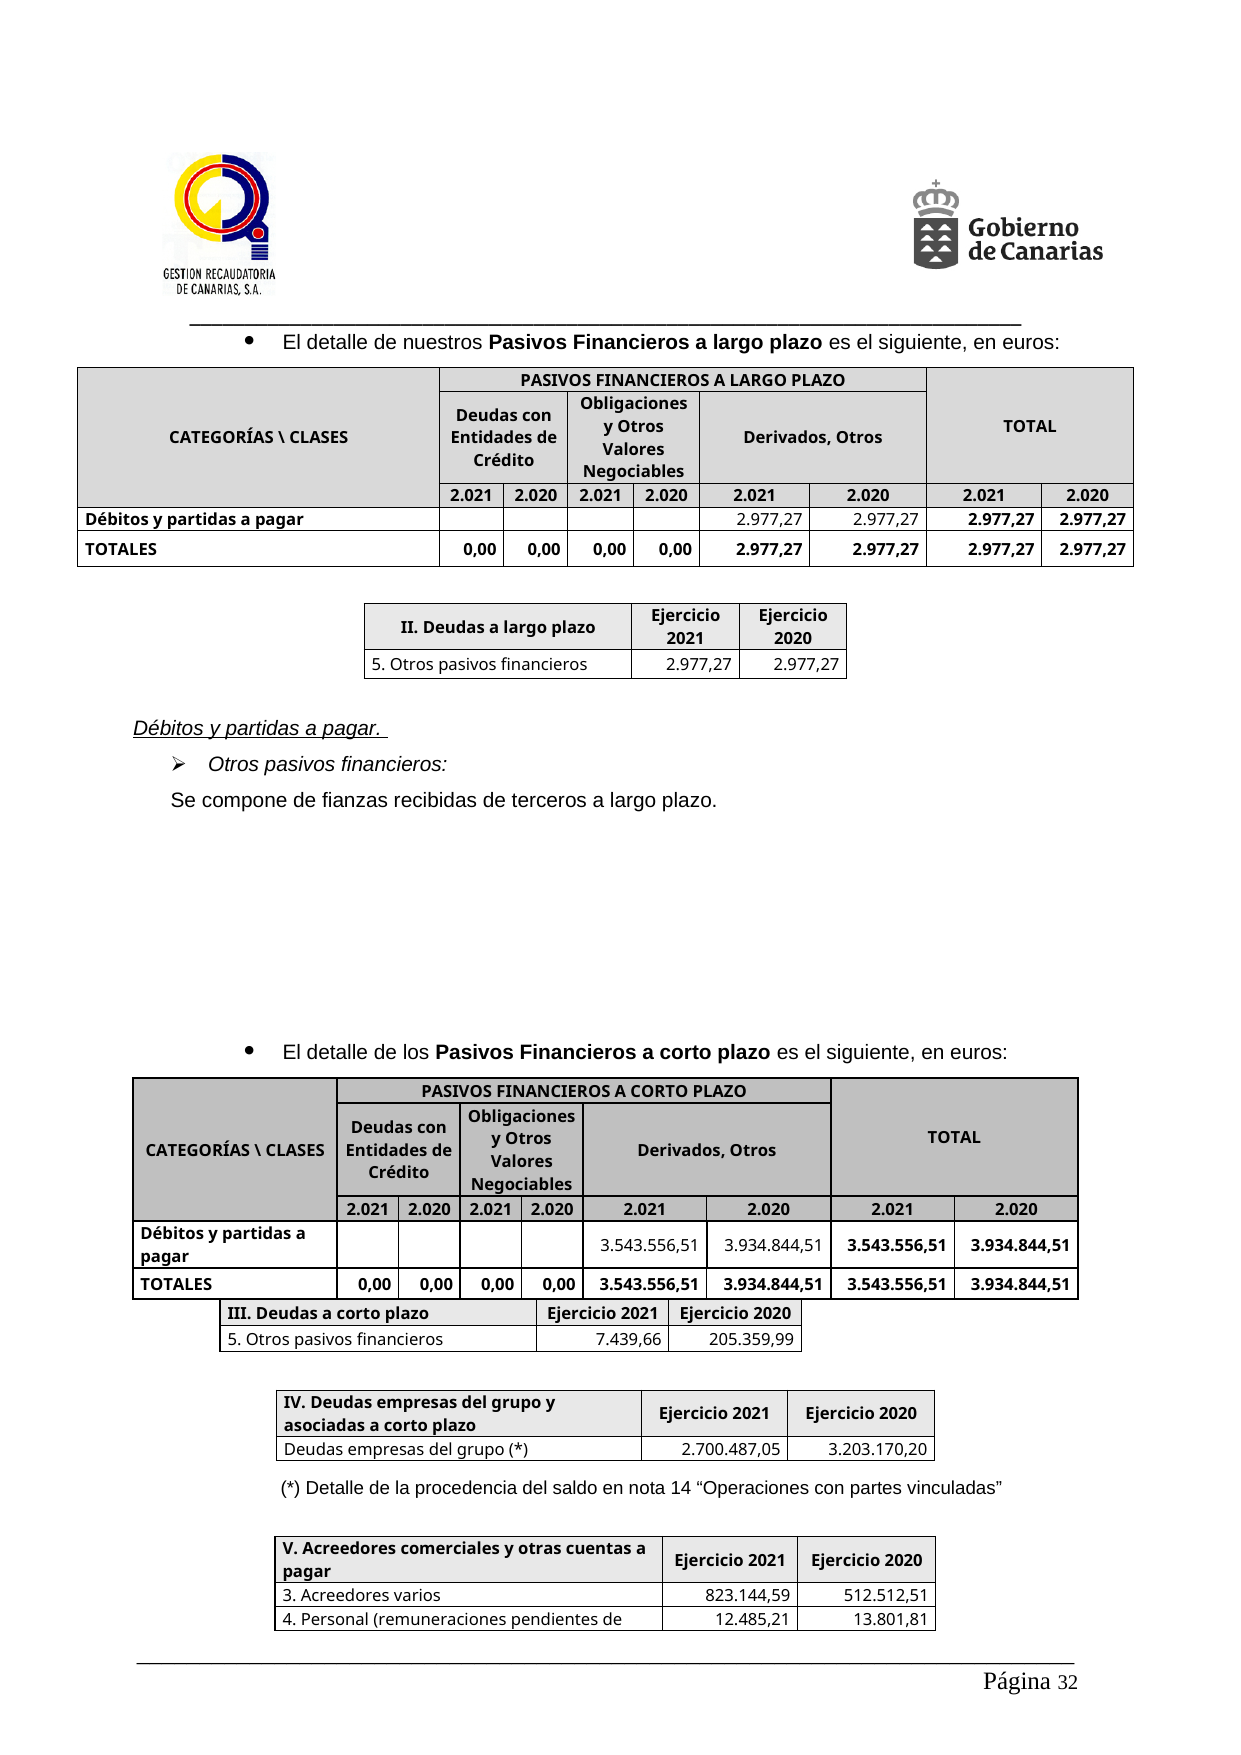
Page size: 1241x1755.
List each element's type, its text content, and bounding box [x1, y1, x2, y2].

table_cell 13.801,81 [798, 1607, 935, 1630]
table_cell 2.021 [927, 484, 1041, 507]
table_header Ejercicio 2021 [642, 1391, 787, 1436]
table_cell 2.977,27 [632, 650, 739, 678]
table_cell [568, 508, 633, 530]
table_cell 2.020 [955, 1197, 1077, 1220]
table_cell 4. Personal (remuneraciones pendientes de [276, 1607, 662, 1630]
table_cell 823.144,59 [663, 1583, 797, 1606]
table_cell Débitos y partidas a pagar [78, 508, 439, 530]
table_header Ejercicio 2020 [740, 604, 846, 649]
table_cell [133, 1300, 219, 1325]
table_cell Deudas con Entidades de Crédito [440, 392, 567, 483]
table_cell 3.203.170,20 [788, 1437, 934, 1460]
table_cell 7.439,66 [537, 1326, 668, 1351]
table_cell 3.934.844,51 [955, 1269, 1077, 1298]
table_cell 2.977,27 [700, 531, 809, 566]
table_header CATEGORÍAS \ CLASES [78, 368, 439, 507]
table_cell 2.021 [568, 484, 633, 507]
table_cell 2.977,27 [700, 508, 809, 530]
table_cell [954, 1325, 1078, 1351]
table_cell 2.020 [399, 1197, 459, 1220]
table_cell 3.543.556,51 [584, 1269, 706, 1298]
list El detalle de nuestros Pasivos Financieros a largo plazo es el siguiente, en euros: [245, 330, 1078, 355]
table_header IV. Deudas empresas del grupo y asociadas a corto plazo [277, 1391, 641, 1436]
table_cell 3.543.556,51 [832, 1222, 954, 1267]
table_cell TOTALES [134, 1269, 336, 1298]
table_cell 2.020 [522, 1197, 582, 1220]
table_cell 0,00 [568, 531, 633, 566]
table_cell 2.021 [832, 1197, 954, 1220]
table_cell 3.934.844,51 [707, 1269, 830, 1298]
table_cell 3.934.844,51 [708, 1222, 830, 1267]
text (*) Detalle de la procedencia del saldo en nota 14 “Operaciones con partes vinculadas” [207, 1461, 1078, 1498]
table_cell 2.977,27 [1042, 531, 1133, 566]
table_cell Ejercicio 2021 [537, 1300, 668, 1325]
table_cell 2.021 [440, 484, 503, 507]
table_cell 0,00 [440, 531, 503, 566]
table_cell 2.977,27 [740, 650, 846, 678]
table_cell 3.934.844,51 [955, 1222, 1077, 1267]
table_header TOTAL [832, 1079, 1077, 1195]
table_cell 0,00 [504, 531, 567, 566]
table_cell 5. Otros pasivos financieros [221, 1326, 536, 1351]
table_cell 0,00 [338, 1269, 398, 1298]
table_header II. Deudas a largo plazo [365, 604, 631, 649]
table_cell 2.977,27 [810, 508, 926, 530]
table_cell 0,00 [522, 1269, 582, 1298]
table_cell 0,00 [399, 1269, 459, 1298]
text Débitos y partidas a pagar. [133, 716, 1078, 740]
table_cell 2.021 [338, 1197, 398, 1220]
table_cell [831, 1325, 954, 1351]
table_cell 2.020 [634, 484, 699, 507]
table_header PASIVOS FINANCIEROS A CORTO PLAZO [338, 1079, 830, 1102]
table_header Ejercicio 2021 [632, 604, 739, 649]
table_header Ejercicio 2020 [788, 1391, 934, 1436]
table_header PASIVOS FINANCIEROS A LARGO PLAZO [440, 368, 926, 391]
table_cell [802, 1300, 831, 1325]
table_cell 2.020 [1042, 484, 1133, 507]
table_cell 2.700.487,05 [642, 1437, 787, 1460]
table_cell Ejercicio 2020 [669, 1300, 801, 1325]
table_cell [504, 508, 567, 530]
table_cell 2.020 [504, 484, 567, 507]
table_cell 2.977,27 [927, 508, 1041, 530]
table_cell 2.020 [810, 484, 926, 507]
table_cell [399, 1222, 459, 1267]
table_cell 3. Acreedores varios [276, 1583, 662, 1606]
table_header Ejercicio 2020 [798, 1537, 935, 1582]
table_cell [440, 508, 503, 530]
table_cell Obligaciones y Otros Valores Negociables [461, 1104, 582, 1195]
table_header CATEGORÍAS \ CLASES [134, 1079, 336, 1220]
table_cell Derivados, Otros [584, 1104, 830, 1195]
table_cell [802, 1325, 831, 1351]
table_cell Deudas con Entidades de Crédito [338, 1104, 459, 1195]
table_cell 3.543.556,51 [832, 1269, 954, 1298]
table_cell 3.543.556,51 [584, 1222, 706, 1267]
table_cell [954, 1300, 1078, 1325]
table_cell 2.977,27 [1042, 508, 1133, 530]
table_header Ejercicio 2021 [663, 1537, 797, 1582]
table_cell 512.512,51 [798, 1583, 935, 1606]
table_cell Obligaciones y Otros Valores Negociables [568, 392, 699, 483]
table_cell [461, 1222, 521, 1267]
text Se compone de fianzas recibidas de terceros a largo plazo. [133, 788, 1078, 812]
table_cell 205.359,99 [669, 1326, 801, 1351]
table_cell 2.020 [707, 1197, 830, 1220]
table_cell Débitos y partidas a pagar [134, 1222, 336, 1267]
table_cell 2.977,27 [927, 531, 1041, 566]
table_cell 5. Otros pasivos financieros [365, 650, 631, 678]
table_cell [522, 1222, 582, 1267]
table_cell 2.021 [461, 1197, 521, 1220]
table_header TOTAL [927, 368, 1133, 483]
table_cell TOTALES [78, 531, 439, 566]
table_cell 2.021 [584, 1197, 706, 1220]
table_cell Deudas empresas del grupo (*) [277, 1437, 641, 1460]
table_cell [133, 1325, 219, 1351]
table_cell 0,00 [461, 1269, 521, 1298]
table_cell 0,00 [634, 531, 699, 566]
table_cell [634, 508, 699, 530]
table_cell III. Deudas a corto plazo [221, 1300, 536, 1325]
list Otros pasivos financieros: [170, 752, 1078, 776]
table_cell 2.021 [700, 484, 809, 507]
table_cell 2.977,27 [810, 531, 926, 566]
table_cell [831, 1300, 954, 1325]
table_cell Derivados, Otros [700, 392, 926, 483]
table_cell [338, 1222, 398, 1267]
list El detalle de los Pasivos Financieros a corto plazo es el siguiente, en euros: [245, 1040, 1078, 1065]
table_header V. Acreedores comerciales y otras cuentas a pagar [276, 1537, 662, 1582]
table_cell 12.485,21 [663, 1607, 797, 1630]
